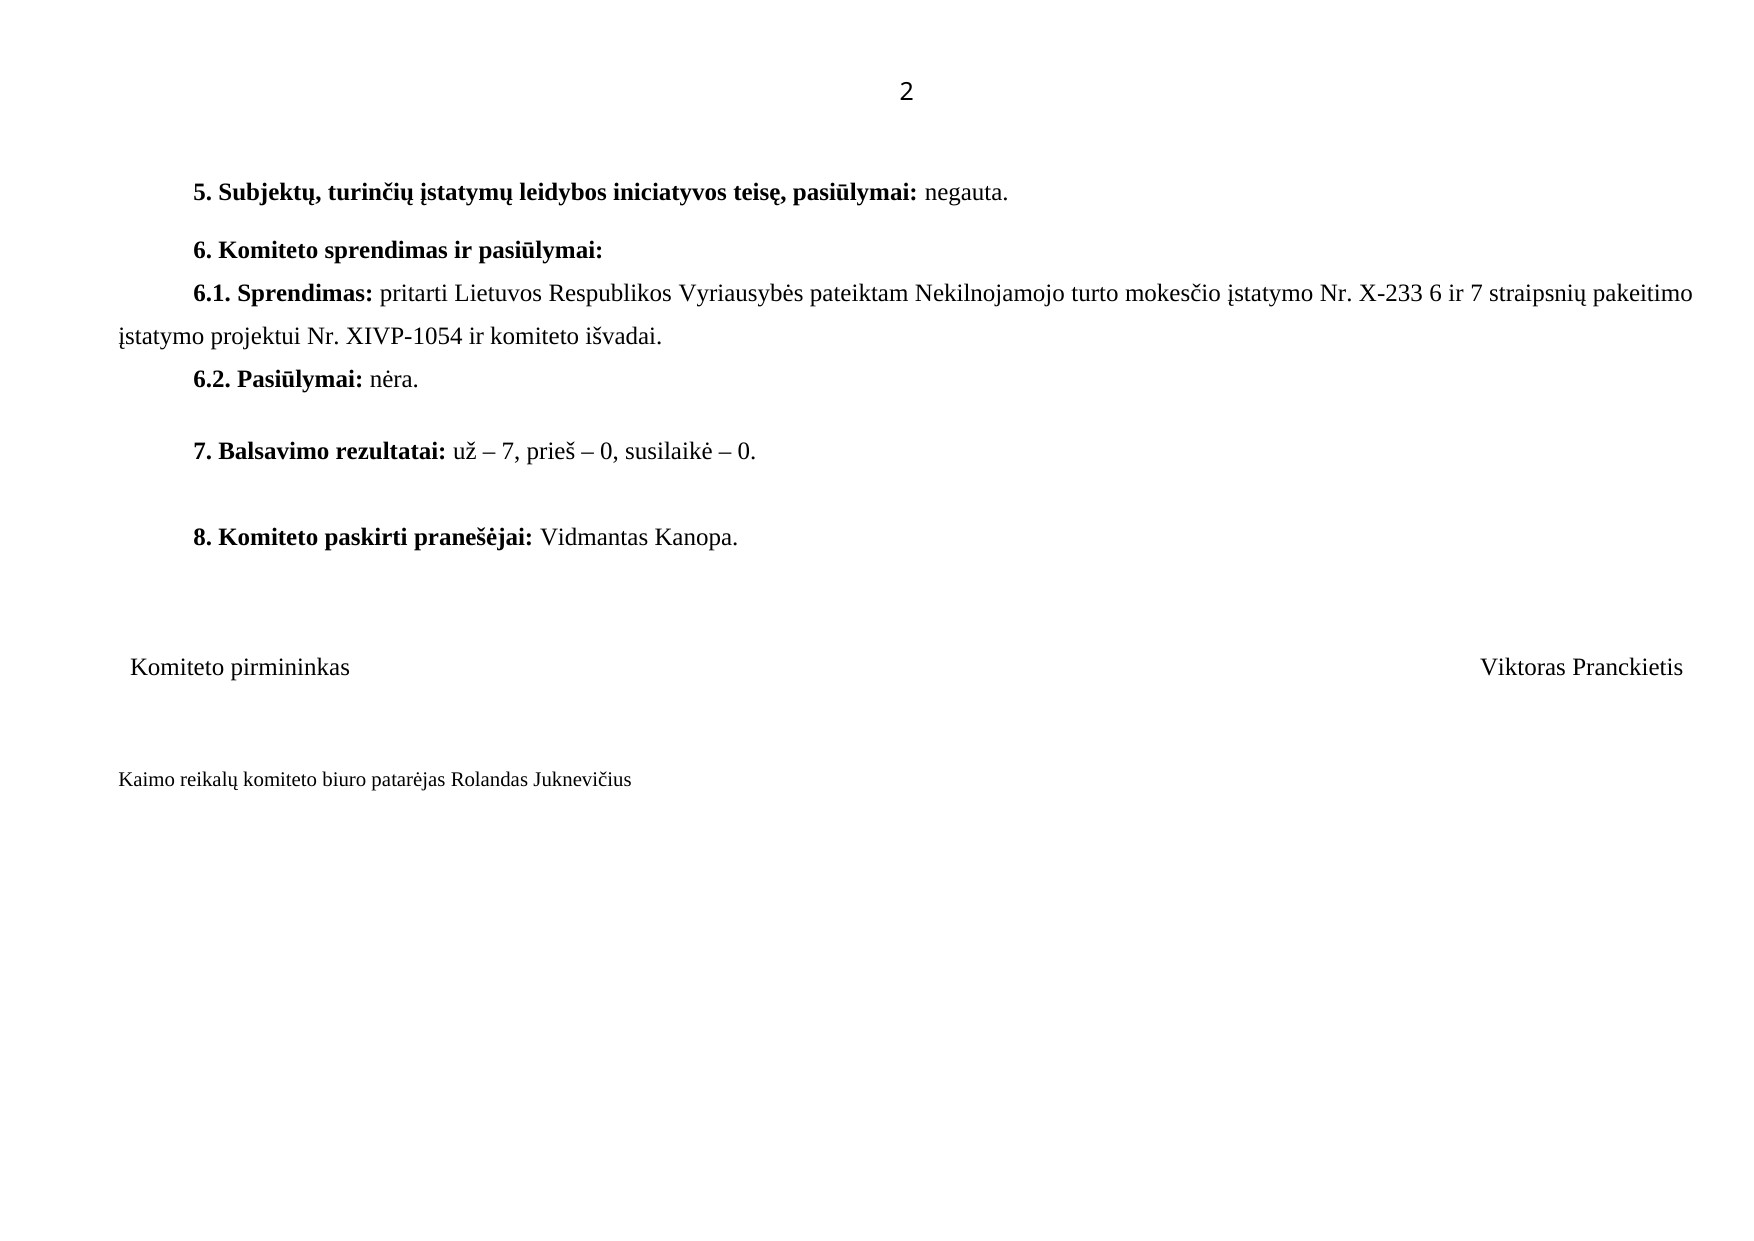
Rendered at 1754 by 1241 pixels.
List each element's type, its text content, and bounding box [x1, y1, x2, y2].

text 6. Komiteto sprendimas ir pasiūlymai: [118, 235, 1695, 263]
text Kaimo reikalų komiteto biuro patarėjas Rolandas Juknevičius [118, 767, 1695, 791]
text 6.1. Sprendimas: pritarti Lietuvos Respublikos Vyriausybės pateiktam Nekilnojamojo turto mokesčio įstatymo Nr. X-233 6 ir 7 straipsnių pakeitimo įstatymo projektui Nr. XIVP-1054 ir komiteto išvadai. [118, 278, 1695, 350]
text 7. Balsavimo rezultatai: už – 7, prieš – 0, susilaikė – 0. [118, 436, 1695, 465]
text Komiteto pirmininkas Viktoras Pranckietis [118, 652, 1695, 680]
text 8. Komiteto paskirti pranešėjai: Vidmantas Kanopa. [118, 522, 1695, 551]
text 6.2. Pasiūlymai: nėra. [118, 364, 1695, 393]
text 5. Subjektų, turinčių įstatymų leidybos iniciatyvos teisę, pasiūlymai: negauta. [118, 177, 1695, 206]
